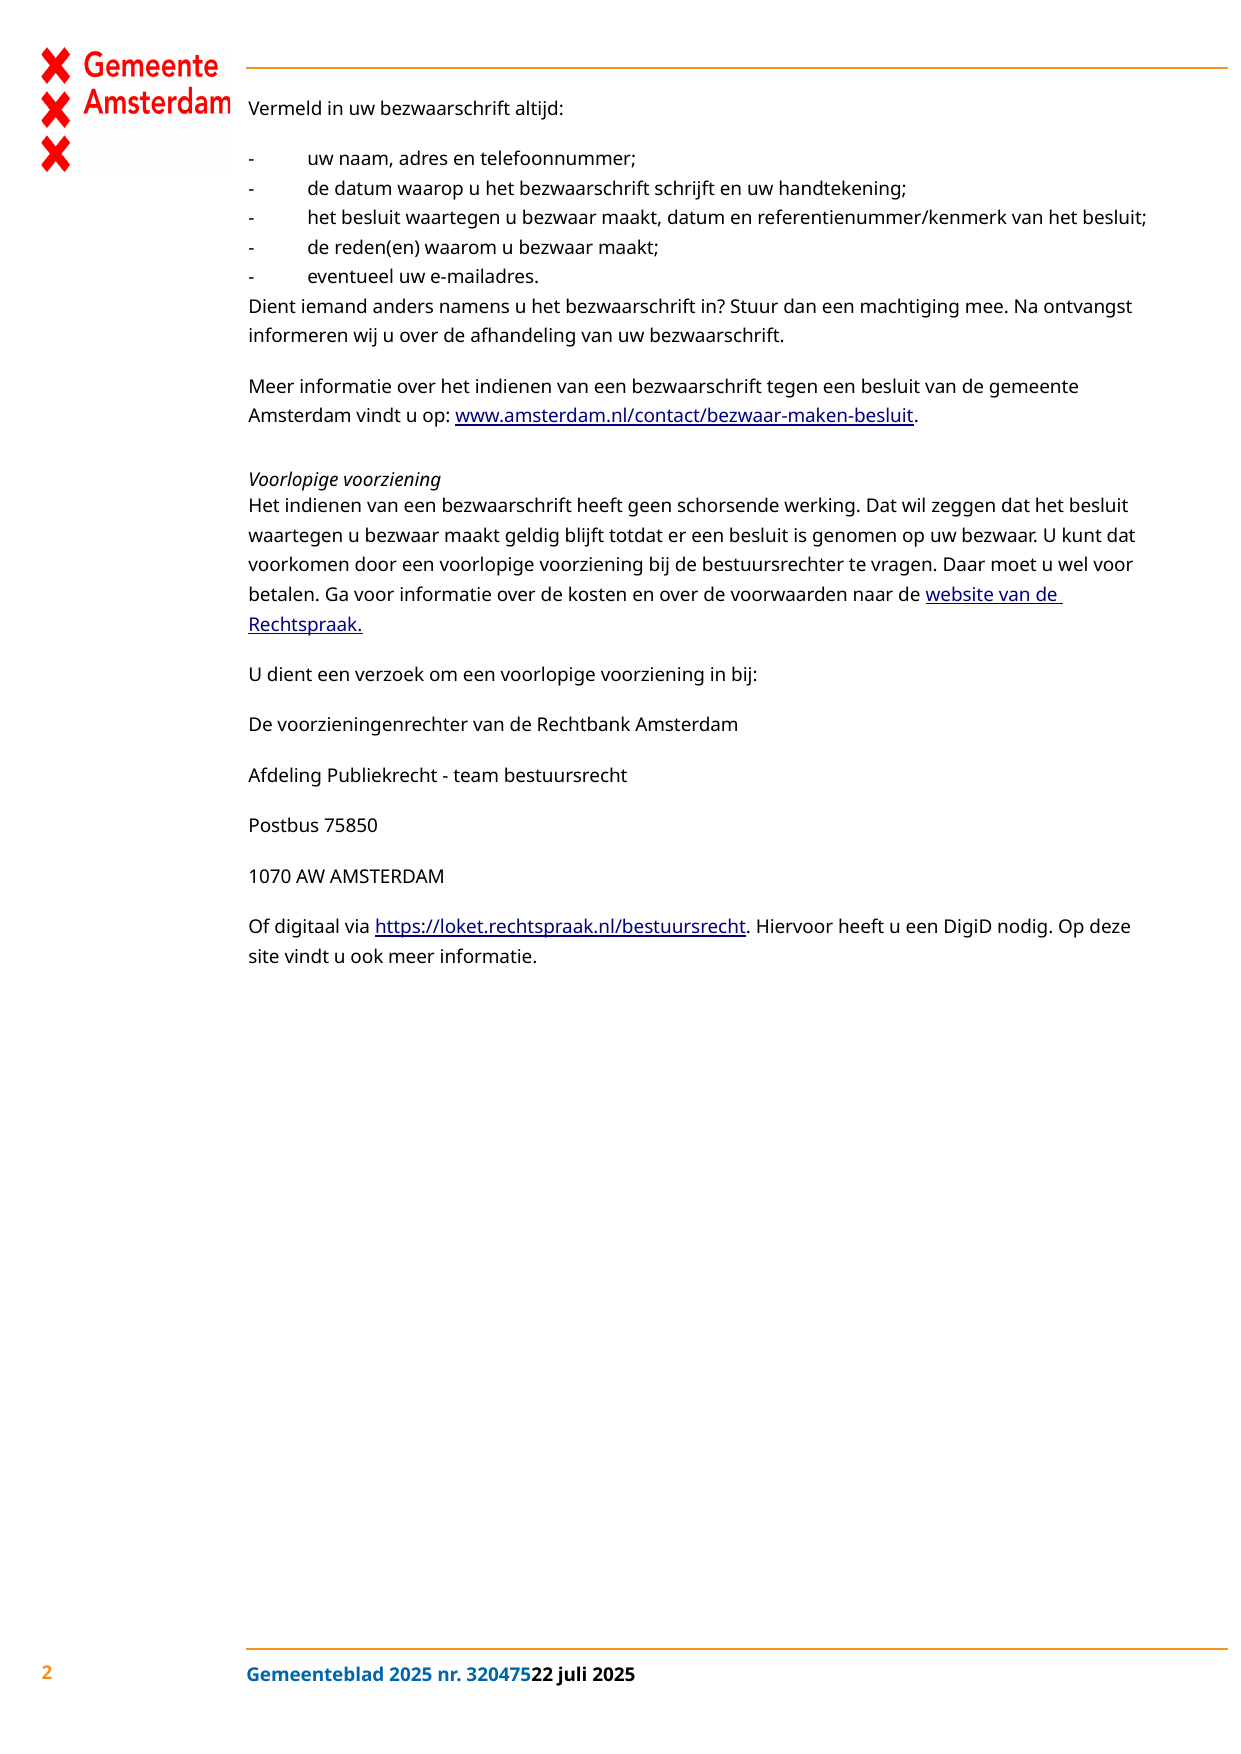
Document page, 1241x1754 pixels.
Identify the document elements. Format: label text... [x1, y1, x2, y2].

text Vermeld in uw bezwaarschrift altijd: [248, 95, 1152, 121]
picture [41, 47, 231, 172]
text Postbus 75850 [248, 812, 1152, 838]
text Dient iemand anders namens u het bezwaarschrift in? Stuur dan een machtiging mee. Na ontvangst informeren wij u over de afhandeling van uw bezwaarschrift. [248, 293, 1152, 348]
text Of digitaal via https://loket.rechtspraak.nl/bestuursrecht. Hiervoor heeft u een DigiD nodig. Op deze site vindt u ook meer informatie. [248, 913, 1152, 968]
text Afdeling Publiekrecht - team bestuursrecht [248, 762, 1152, 788]
text 1070 AW AMSTERDAM [248, 863, 1152, 888]
text De voorzieningenrechter van de Rechtbank Amsterdam [248, 712, 1152, 737]
text U dient een verzoek om een voorlopige voorziening in bij: [248, 661, 1152, 687]
list de datum waarop u het bezwaarschrift schrijft en uw handtekening; [248, 175, 1152, 201]
text Het indienen van een bezwaarschrift heeft geen schorsende werking. Dat wil zeggen dat het besluit waartegen u bezwaar maakt geldig blijft totdat er een besluit is genomen op uw bezwaar. U kunt dat voorkomen door een voorlopige voorziening bij de bestuursrechter te vragen. Daar moet u wel voor betalen. Ga voor informatie over de kosten en over de voorwaarden naar de website van de Rechtspraak. [248, 492, 1152, 636]
text Meer informatie over het indienen van een bezwaarschrift tegen een besluit van de gemeente Amsterdam vindt u op: www.amsterdam.nl/contact/bezwaar-maken-besluit. [248, 373, 1152, 428]
text Voorlopige voorziening [248, 467, 1152, 492]
list eventueel uw e-mailadres. [248, 263, 1152, 289]
list de reden(en) waarom u bezwaar maakt; [248, 234, 1152, 260]
list het besluit waartegen u bezwaar maakt, datum en referentienummer/kenmerk van het besluit; [248, 204, 1152, 230]
list uw naam, adres en telefoonnummer; [248, 145, 1152, 171]
